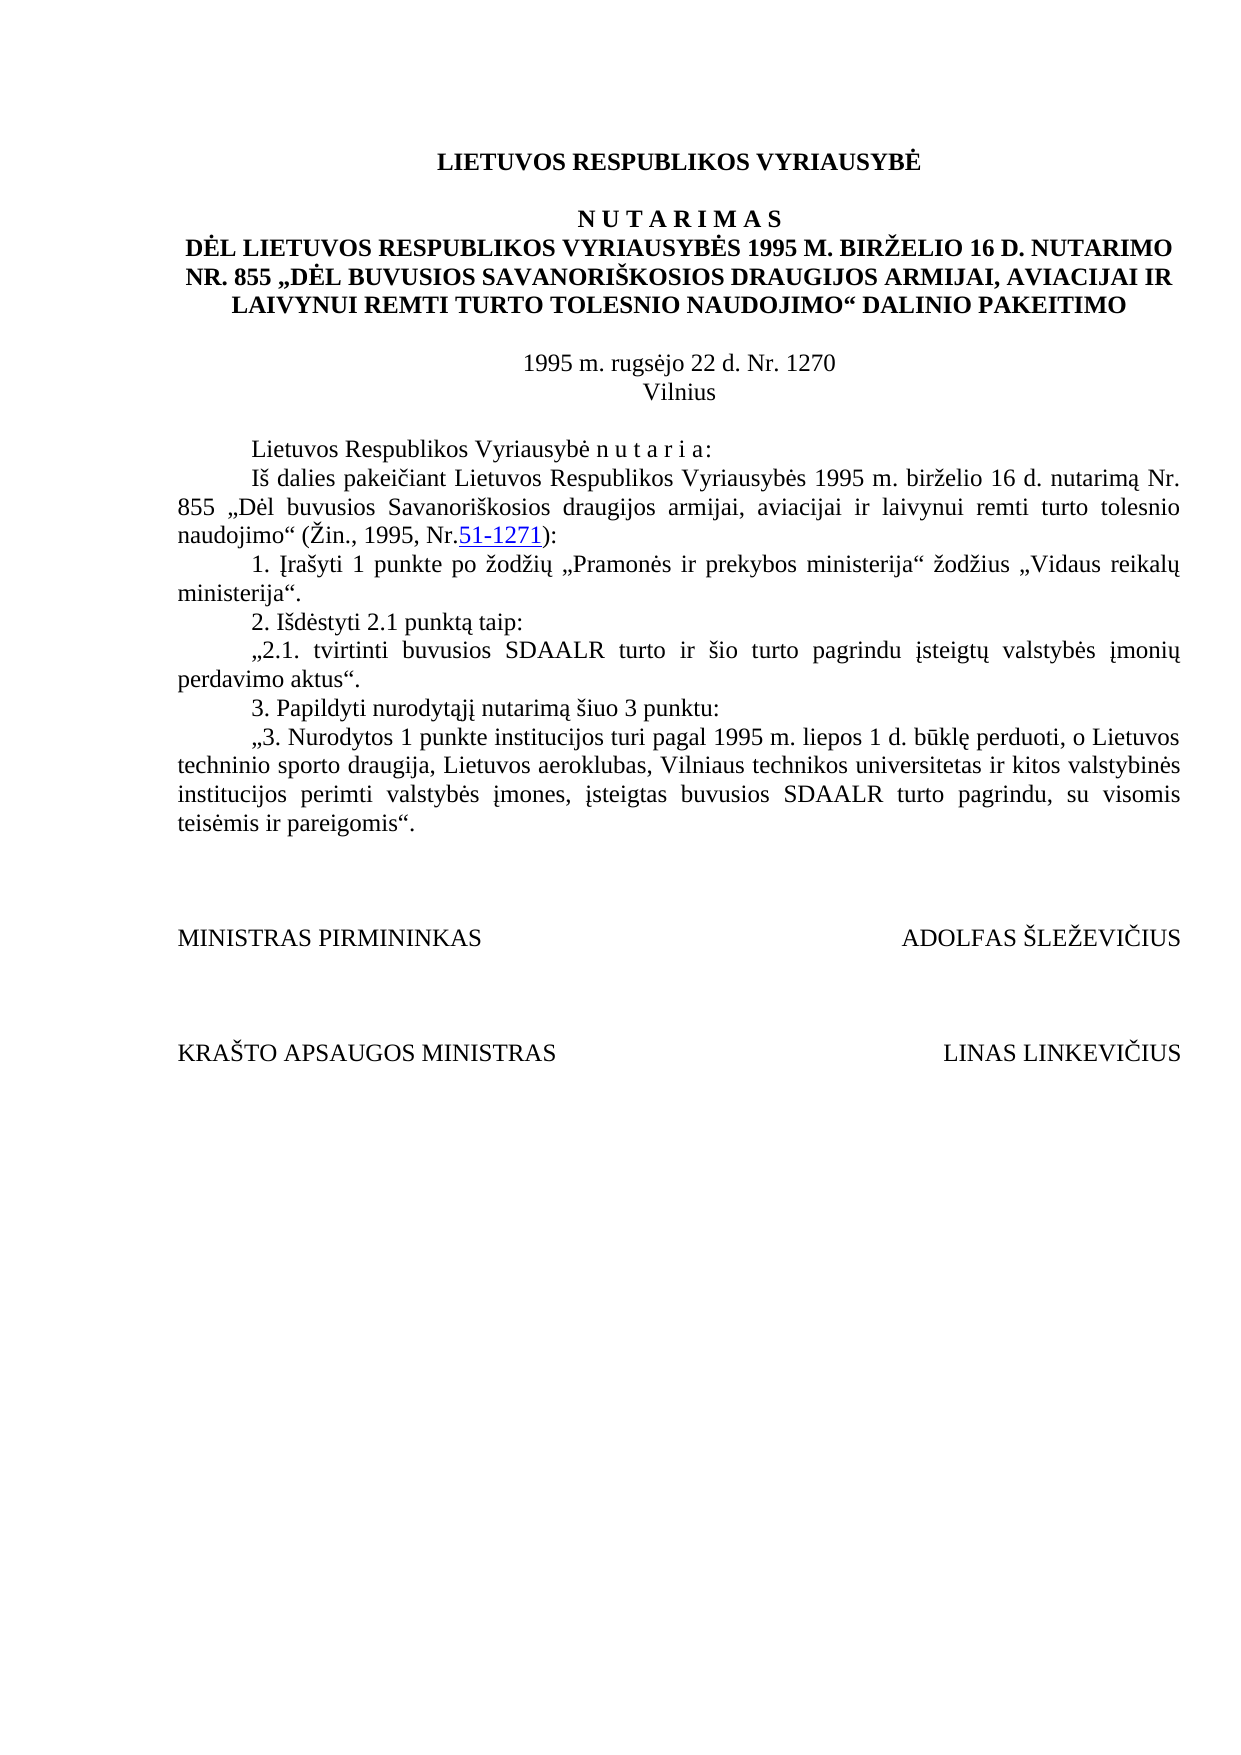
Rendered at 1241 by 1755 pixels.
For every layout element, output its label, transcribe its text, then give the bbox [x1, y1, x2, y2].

text KRAŠTO APSAUGOS MINISTRAS LINAS LINKEVIČIUS [177, 1038, 1181, 1067]
text MINISTRAS PIRMININKAS ADOLFAS ŠLEŽEVIČIUS [177, 923, 1181, 952]
text 3. Papildyti nurodytąjį nutarimą šiuo 3 punktu: [177, 693, 1181, 722]
text Vilnius [177, 377, 1181, 406]
text „3. Nurodytos 1 punkte institucijos turi pagal 1995 m. liepos 1 d. būklę perduoti, o Lietuvos techninio sporto draugija, Lietuvos aeroklubas, Vilniaus technikos universitetas ir kitos valstybinės institucijos perimti valstybės įmones, įsteigtas buvusios SDAALR turto pagrindu, su visomis teisėmis ir pareigomis“. [177, 722, 1181, 837]
text 2. Išdėstyti 2.1 punktą taip: [177, 607, 1181, 636]
text LIETUVOS RESPUBLIKOS VYRIAUSYBĖ [177, 147, 1181, 176]
text N U T A R I M A S [177, 204, 1181, 233]
text 1. Įrašyti 1 punkte po žodžių „Pramonės ir prekybos ministerija“ žodžius „Vidaus reikalų ministerija“. [177, 549, 1181, 607]
text Iš dalies pakeičiant Lietuvos Respublikos Vyriausybės 1995 m. birželio 16 d. nutarimą Nr. 855 „Dėl buvusios Savanoriškosios draugijos armijai, aviacijai ir laivynui remti turto tolesnio naudojimo“ (Žin., 1995, Nr.51-1271): [177, 463, 1181, 549]
text DĖL LIETUVOS RESPUBLIKOS VYRIAUSYBĖS 1995 M. BIRŽELIO 16 D. NUTARIMO NR. 855 „DĖL BUVUSIOS SAVANORIŠKOSIOS DRAUGIJOS ARMIJAI, AVIACIJAI IR LAIVYNUI REMTI TURTO TOLESNIO NAUDOJIMO“ DALINIO PAKEITIMO [177, 233, 1181, 319]
text 1995 m. rugsėjo 22 d. Nr. 1270 [177, 348, 1181, 377]
text „2.1. tvirtinti buvusios SDAALR turto ir šio turto pagrindu įsteigtų valstybės įmonių perdavimo aktus“. [177, 636, 1181, 693]
text Lietuvos Respublikos Vyriausybė nutaria: [177, 434, 1181, 463]
